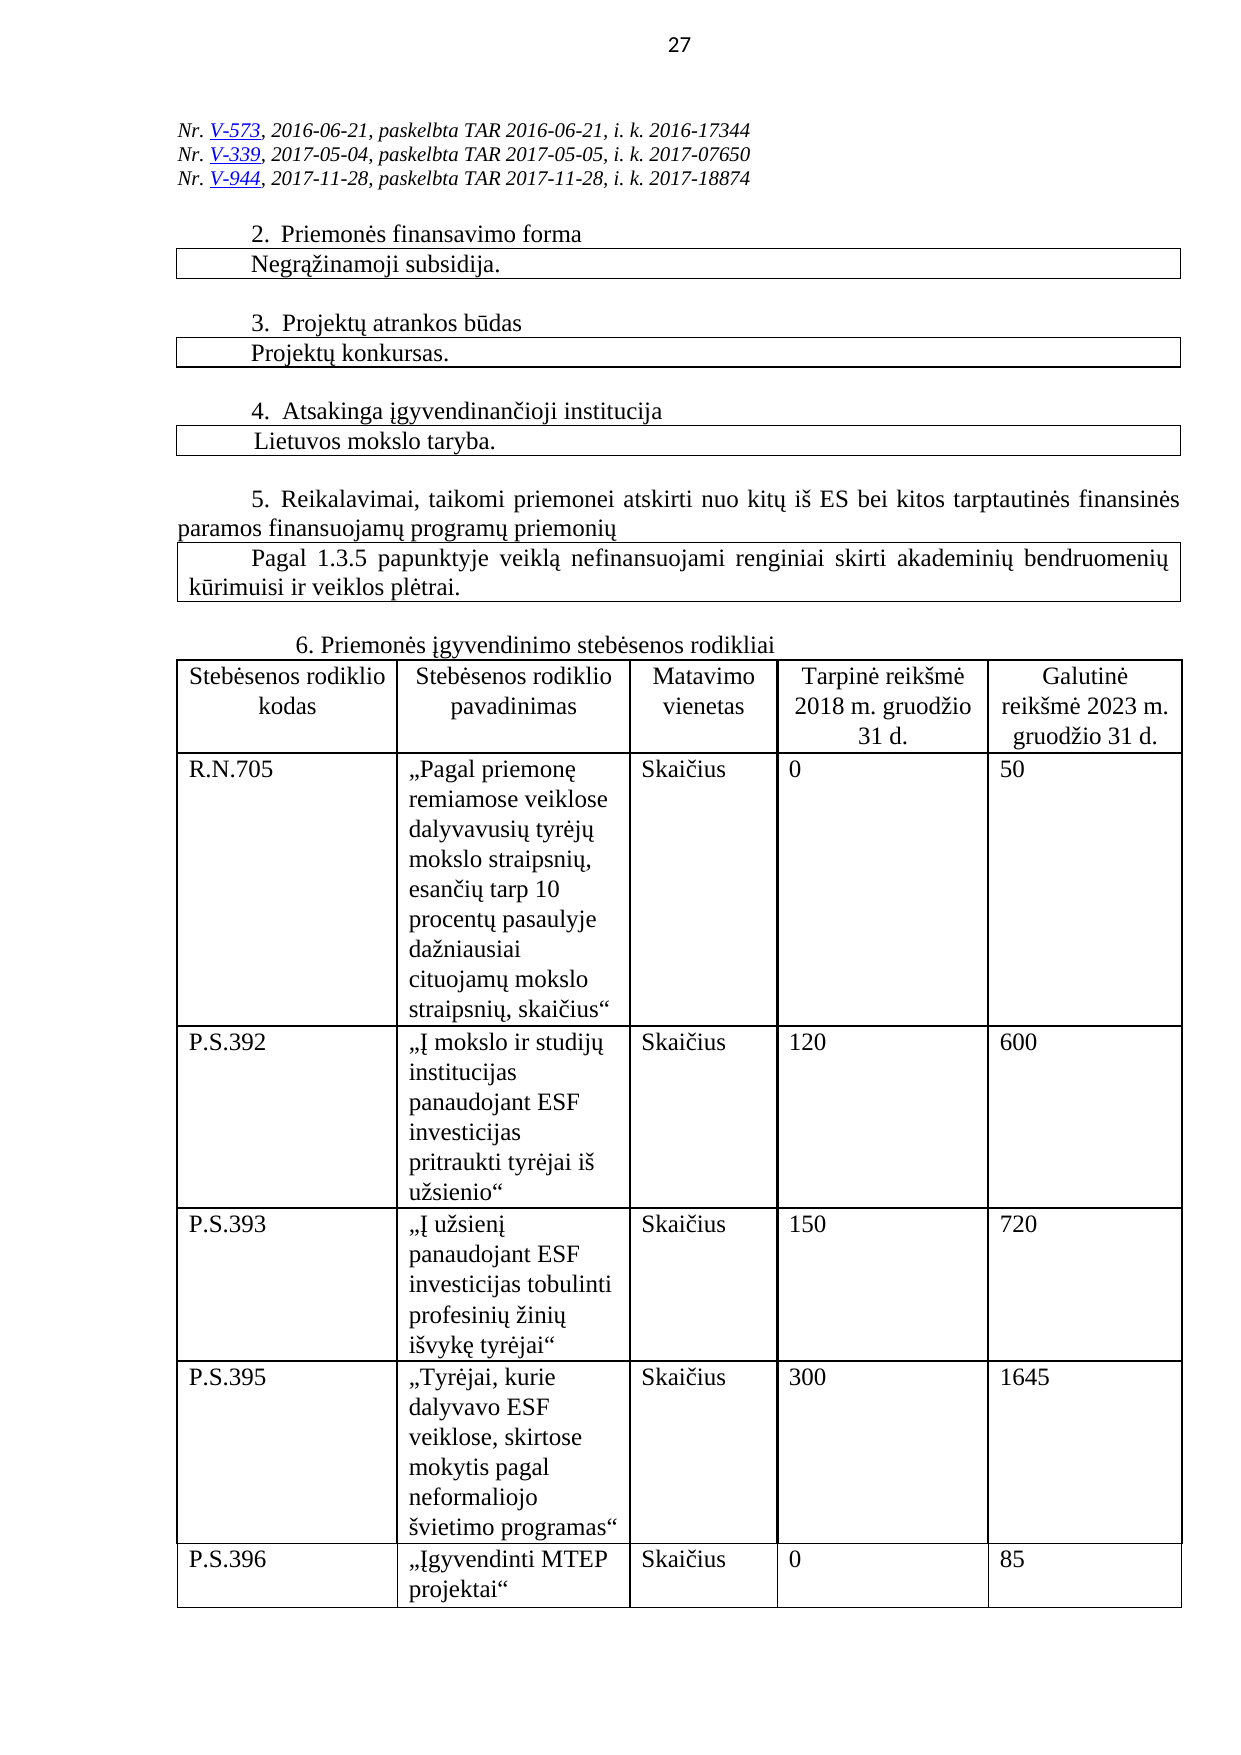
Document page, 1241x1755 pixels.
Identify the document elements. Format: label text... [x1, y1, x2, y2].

table_cell 50 [989, 754, 1181, 1024]
text 2. Priemonės finansavimo forma [251, 219, 1181, 248]
table_cell 0 [778, 1544, 988, 1607]
table_cell P.S.396 [178, 1544, 397, 1607]
table_cell „Į mokslo ir studijų institucijas panaudojant ESF investicijas pritraukti tyrėjai iš užsienio“ [398, 1027, 629, 1207]
table_cell 720 [989, 1209, 1181, 1360]
table_cell „Pagal priemonę remiamose veiklose dalyvavusių tyrėjų mokslo straipsnių, esančių tarp 10 procentų pasaulyje dažniausiai cituojamų mokslo straipsnių, skaičius“ [398, 754, 629, 1024]
table_cell 600 [989, 1027, 1181, 1207]
table_header Pagal 1.3.5 papunktyje veiklą nefinansuojami renginiai skirti akademinių bendruomenių kūrimuisi ir veiklos plėtrai. [178, 543, 1180, 601]
text 3. Projektų atrankos būdas [251, 308, 1181, 337]
table_cell Skaičius [631, 1027, 776, 1207]
table_header Stebėsenos rodiklio kodas [178, 661, 396, 752]
table_cell Skaičius [631, 1362, 776, 1543]
table_header Matavimo vienetas [631, 661, 776, 752]
table_cell „Į užsienį panaudojant ESF investicijas tobulinti profesinių žinių išvykę tyrėjai“ [398, 1209, 629, 1360]
table_cell 300 [779, 1362, 987, 1543]
table_cell Skaičius [631, 754, 776, 1024]
table_header Negrąžinamoji subsidija. [177, 249, 1180, 278]
text 6. Priemonės įgyvendinimo stebėsenos rodikliai [295, 630, 1181, 659]
table_header Tarpinė reikšmė 2018 m. gruodžio 31 d. [779, 661, 987, 752]
text Nr. V-573, 2016-06-21, paskelbta TAR 2016-06-21, i. k. 2016-17344 [177, 118, 1181, 142]
table_header Galutinė reikšmė 2023 m. gruodžio 31 d. [989, 661, 1181, 752]
text Nr. V-944, 2017-11-28, paskelbta TAR 2017-11-28, i. k. 2017-18874 [177, 166, 1181, 190]
table_cell „Įgyvendinti MTEP projektai“ [398, 1544, 629, 1607]
table_cell 150 [779, 1209, 987, 1360]
text 5. Reikalavimai, taikomi priemonei atskirti nuo kitų iš ES bei kitos tarptautinės finansinės paramos finansuojamų programų priemonių [177, 484, 1181, 542]
table_header Stebėsenos rodiklio pavadinimas [398, 661, 629, 752]
table_cell Skaičius [631, 1544, 777, 1607]
table_cell 0 [779, 754, 987, 1024]
table_header Lietuvos mokslo taryba. [177, 426, 1180, 455]
table_header Projektų konkursas. [177, 338, 1180, 366]
table_cell 85 [989, 1544, 1181, 1607]
text Nr. V-339, 2017-05-04, paskelbta TAR 2017-05-05, i. k. 2017-07650 [177, 142, 1181, 166]
table_cell R.N.705 [178, 754, 396, 1024]
table_cell P.S.393 [178, 1209, 396, 1360]
text 4. Atsakinga įgyvendinančioji institucija [251, 396, 1181, 425]
table_cell „Tyrėjai, kurie dalyvavo ESF veiklose, skirtose mokytis pagal neformaliojo švietimo programas“ [398, 1362, 629, 1543]
table_cell Skaičius [631, 1209, 776, 1360]
table_cell 1645 [989, 1362, 1181, 1543]
table_cell P.S.392 [178, 1027, 396, 1207]
table_cell P.S.395 [178, 1362, 396, 1543]
table_cell 120 [779, 1027, 987, 1207]
